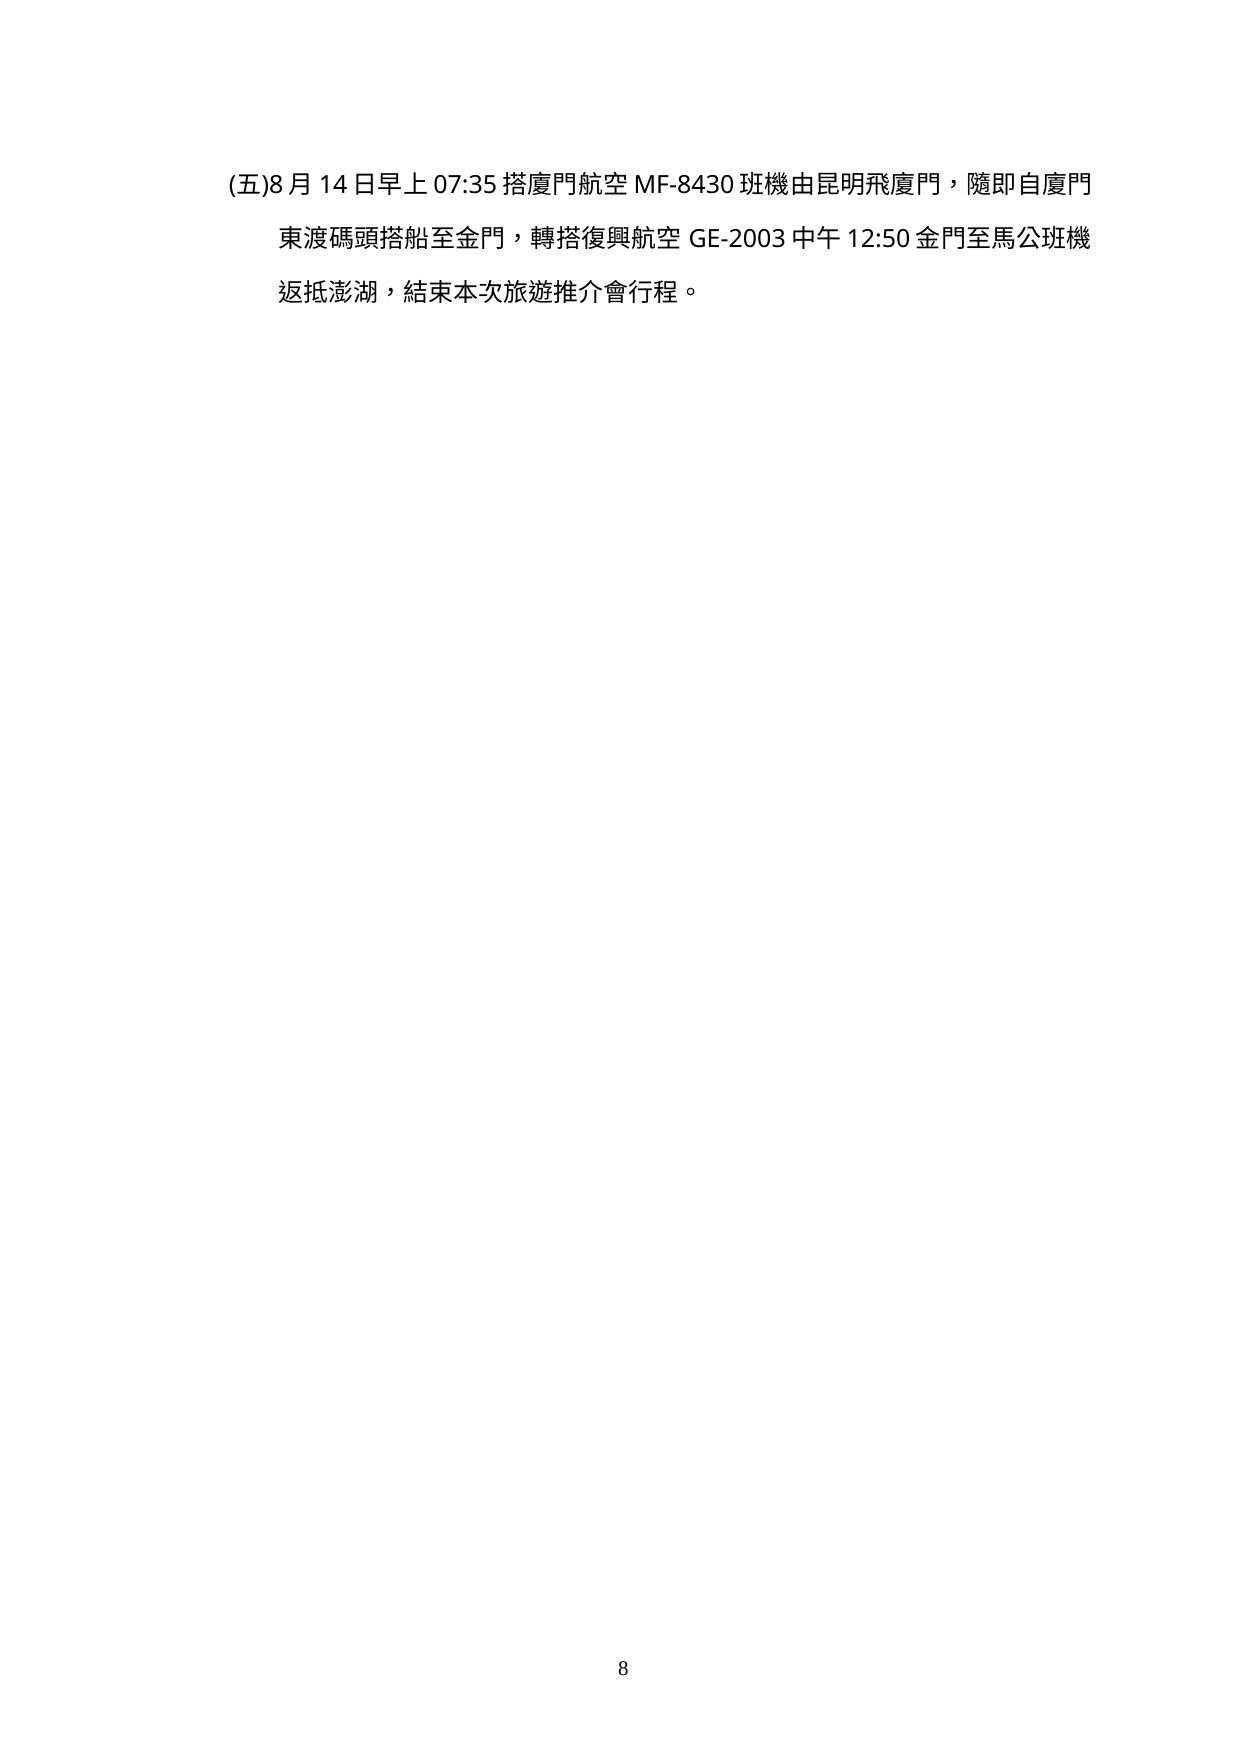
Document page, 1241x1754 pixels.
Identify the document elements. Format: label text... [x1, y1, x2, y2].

text (五)8月14日早上07:35搭廈門航空MF-8430班機由昆明飛廈門，隨即自廈門東渡碼頭搭船至金門，轉搭復興航空GE-2003中午12:50金門至馬公班機返抵澎湖，結束本次旅遊推介會行程。 [228, 150, 1092, 312]
